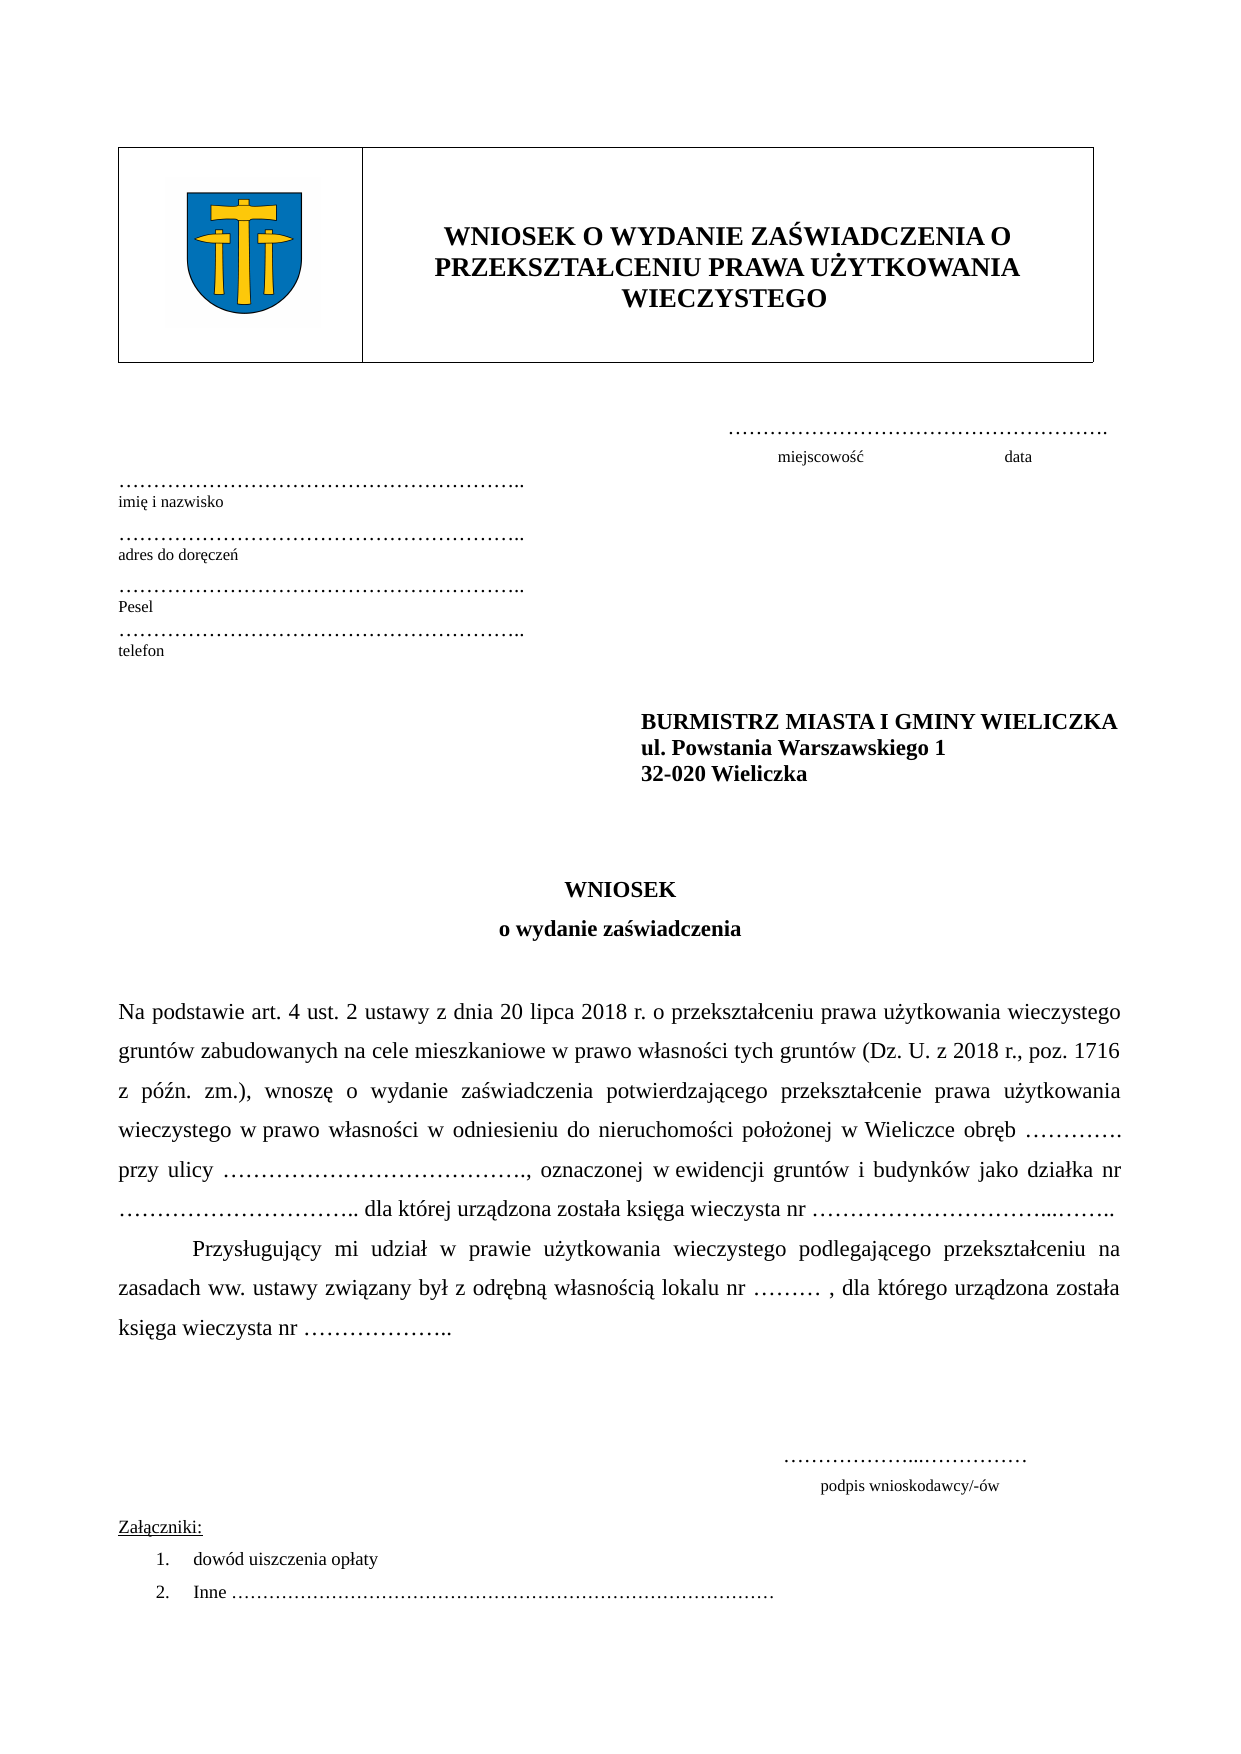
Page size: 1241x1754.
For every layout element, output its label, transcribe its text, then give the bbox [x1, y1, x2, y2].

text WNIOSEK [118, 876, 1122, 902]
list Inne …………………………………………………………………………… [156, 1581, 1122, 1602]
text telefon [118, 641, 1122, 660]
text ul. Powstania Warszawskiego 1 [118, 734, 1122, 761]
text podpis wnioskodawcy/-ów [118, 1468, 1122, 1497]
text ………………………………………………. [118, 415, 1122, 439]
table_header WNIOSEK O WYDANIE ZAŚWIADCZENIA O PRZEKSZTAŁCENIU PRAWA UŻYTKOWANIA WIECZYSTEGO [363, 148, 1093, 362]
text Na podstawie art. 4 ust. 2 ustawy z dnia 20 lipca 2018 r. o przekształceniu prawa użytkowania wieczystego gruntów zabudowanych na cele mieszkaniowe w prawo własności tych gruntów (Dz. U. z 2018 r., poz. 1716 z późn. zm.), wnoszę o wydanie zaświadczenia potwierdzającego przekształcenie prawa użytkowania wieczystego w prawo własności w odniesieniu do nieruchomości położonej w Wieliczce obręb …………. przy ulicy …………………………………., oznaczonej w ewidencji gruntów i budynków jako działka nr ………………………….. dla której urządzona została księga wieczysta nr …………………………...…….. [118, 998, 1122, 1221]
text ………………………………………………….. [118, 468, 1122, 492]
text o wydanie zaświadczenia [118, 915, 1122, 941]
text BURMISTRZ MIASTA I GMINY WIELICZKA [118, 708, 1122, 734]
text Załączniki: [118, 1516, 1122, 1537]
text ………………………………………………….. [118, 520, 1122, 544]
text Przysługujący mi udział w prawie użytkowania wieczystego podlegającego przekształceniu na zasadach ww. ustawy związany był z odrębną własnością lokalu nr ……… , dla którego urządzona została księga wieczysta nr ……………….. [118, 1234, 1122, 1340]
text Pesel [118, 597, 1122, 616]
text miejscowość data [118, 439, 1122, 468]
text 32-020 Wieliczka [118, 761, 1122, 787]
text adres do doręczeń [118, 544, 1122, 564]
list dowód uiszczenia opłaty [156, 1548, 1122, 1570]
text ………………...…………… [118, 1439, 1122, 1468]
table_header [119, 148, 362, 362]
text ………………………………………………….. [118, 573, 1122, 597]
text ………………………………………………….. [118, 616, 1122, 641]
text imię i nazwisko [118, 492, 1122, 511]
picture [165, 177, 322, 328]
